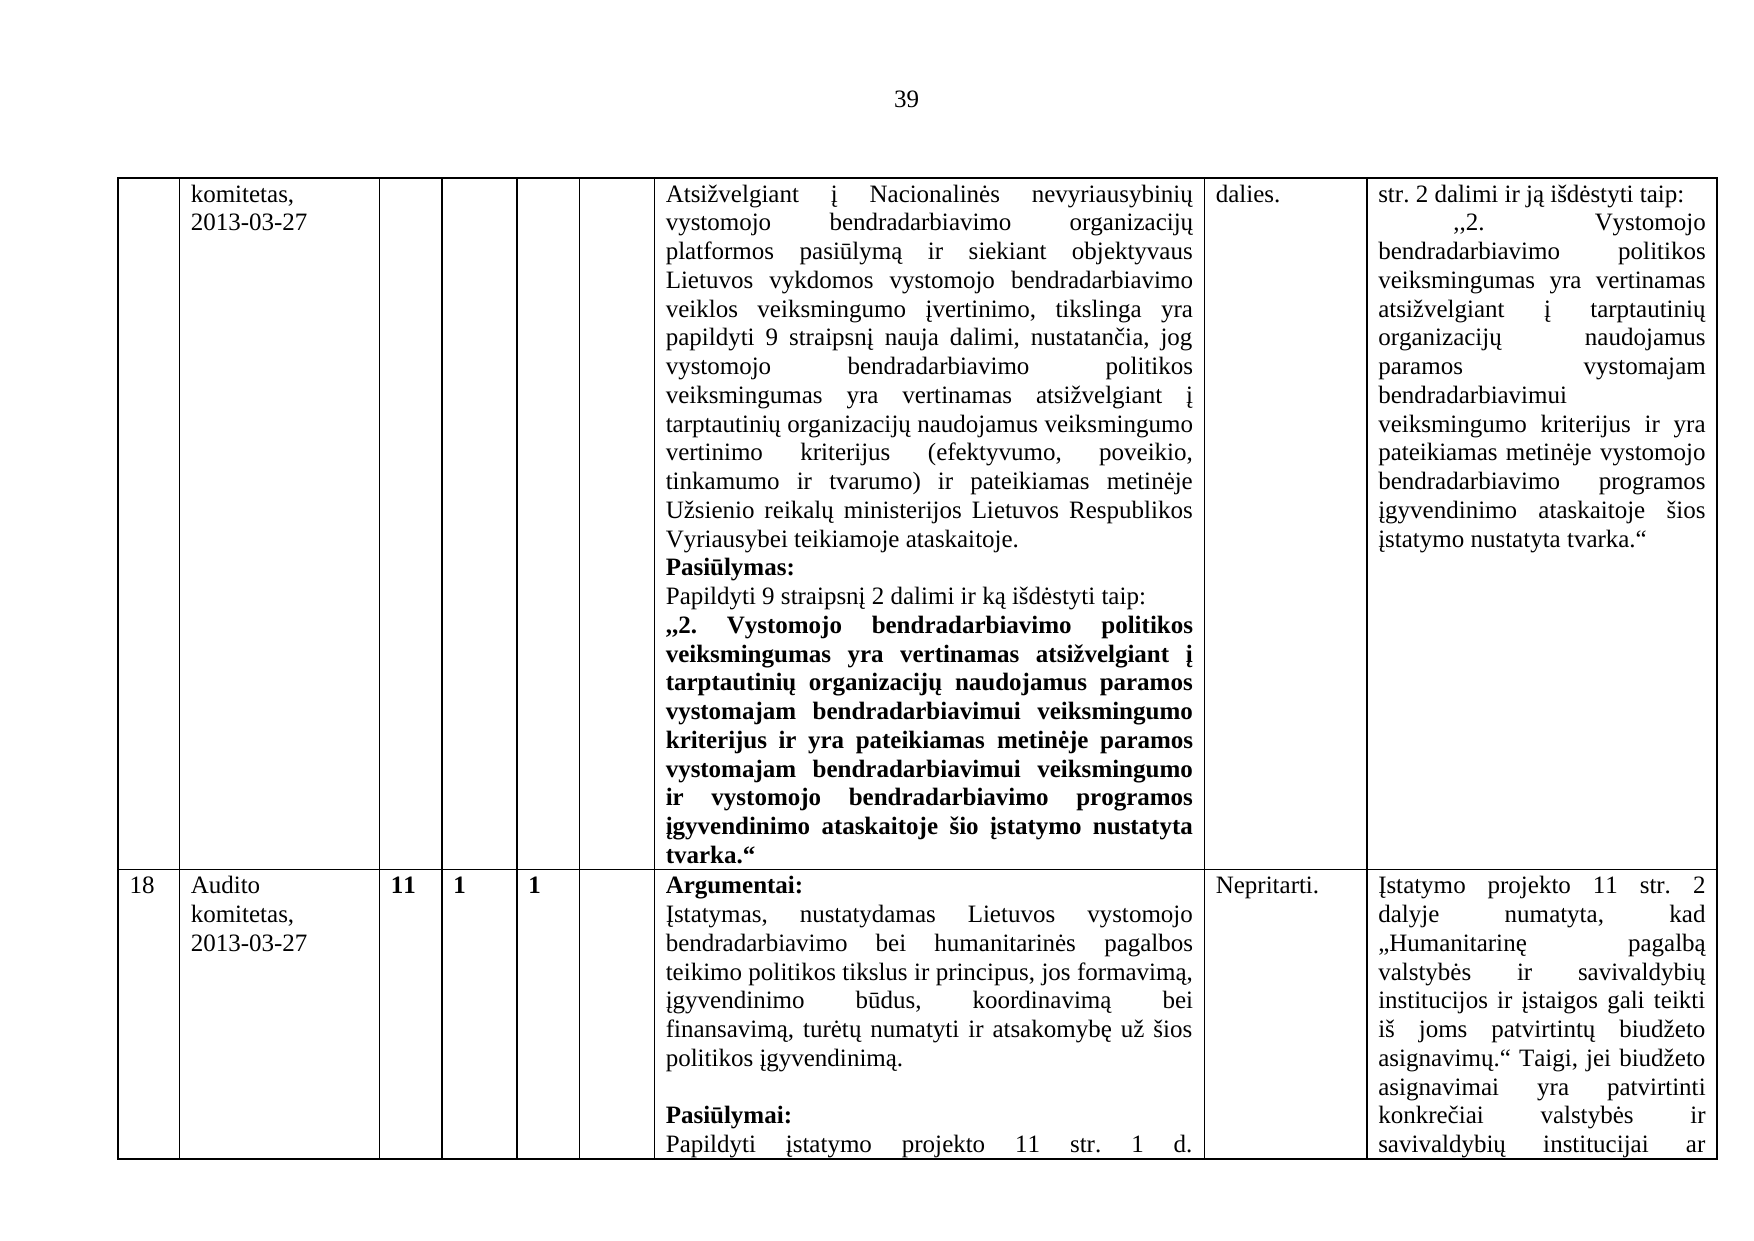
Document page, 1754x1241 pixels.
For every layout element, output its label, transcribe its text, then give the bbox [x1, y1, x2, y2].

table_cell Audito komitetas, 2013-03-27 [180, 870, 379, 1158]
table_cell [119, 179, 179, 869]
table_cell Atsižvelgiant į Nacionalinės nevyriausybinių vystomojo bendradarbiavimo organizacijų platformos pasiūlymą ir siekiant objektyvaus Lietuvos vykdomos vystomojo bendradarbiavimo veiklos veiksmingumo įvertinimo, tikslinga yra papildyti 9 straipsnį nauja dalimi, nustatančia, jog vystomojo bendradarbiavimo politikos veiksmingumas yra vertinamas atsižvelgiant į tarptautinių organizacijų naudojamus veiksmingumo vertinimo kriterijus (efektyvumo, poveikio, tinkamumo ir tvarumo) ir pateikiamas metinėje Užsienio reikalų ministerijos Lietuvos Respublikos Vyriausybei teikiamoje ataskaitoje. Pasiūlymas: Papildyti 9 straipsnį 2 dalimi ir ką išdėstyti taip: ,,2. Vystomojo bendradarbiavimo politikos veiksmingumas yra vertinamas atsižvelgiant į tarptautinių organizacijų naudojamus paramos vystomajam bendradarbiavimui veiksmingumo kriterijus ir yra pateikiamas metinėje paramos vystomajam bendradarbiavimui veiksmingumo ir vystomojo bendradarbiavimo programos įgyvendinimo ataskaitoje šio įstatymo nustatyta tvarka.“ [655, 179, 1204, 869]
table_cell 1 [518, 870, 579, 1158]
table_cell Nepritarti. [1205, 870, 1366, 1158]
table_cell 1 [443, 870, 516, 1158]
table_cell komitetas, 2013-03-27 [180, 179, 379, 869]
table_cell 11 [380, 870, 441, 1158]
table_cell [443, 179, 516, 869]
table_cell Įstatymo projekto 11 str. 2 dalyje numatyta, kad „Humanitarinę pagalbą valstybės ir savivaldybių institucijos ir įstaigos gali teikti iš joms patvirtintų biudžeto asignavimų.“ Taigi, jei biudžeto asignavimai yra patvirtinti konkrečiai valstybės ir savivaldybių institucijai ar [1368, 870, 1716, 1158]
table_cell str. 2 dalimi ir ją išdėstyti taip: ,,2. Vystomojo bendradarbiavimo politikos veiksmingumas yra vertinamas atsižvelgiant į tarptautinių organizacijų naudojamus paramos vystomajam bendradarbiavimui veiksmingumo kriterijus ir yra pateikiamas metinėje vystomojo bendradarbiavimo programos įgyvendinimo ataskaitoje šios įstatymo nustatyta tvarka.“ [1368, 179, 1716, 869]
table_cell Argumentai: Įstatymas, nustatydamas Lietuvos vystomojo bendradarbiavimo bei humanitarinės pagalbos teikimo politikos tikslus ir principus, jos formavimą, įgyvendinimo būdus, koordinavimą bei finansavimą, turėtų numatyti ir atsakomybę už šios politikos įgyvendinimą. Pasiūlymai: Papildyti įstatymo projekto 11 str. 1 d. [655, 870, 1204, 1158]
table_cell dalies. [1205, 179, 1366, 869]
table_cell [580, 179, 654, 869]
table_cell [580, 870, 654, 1158]
table_cell [380, 179, 441, 869]
table_cell [518, 179, 579, 869]
table_cell 18 [119, 870, 179, 1158]
